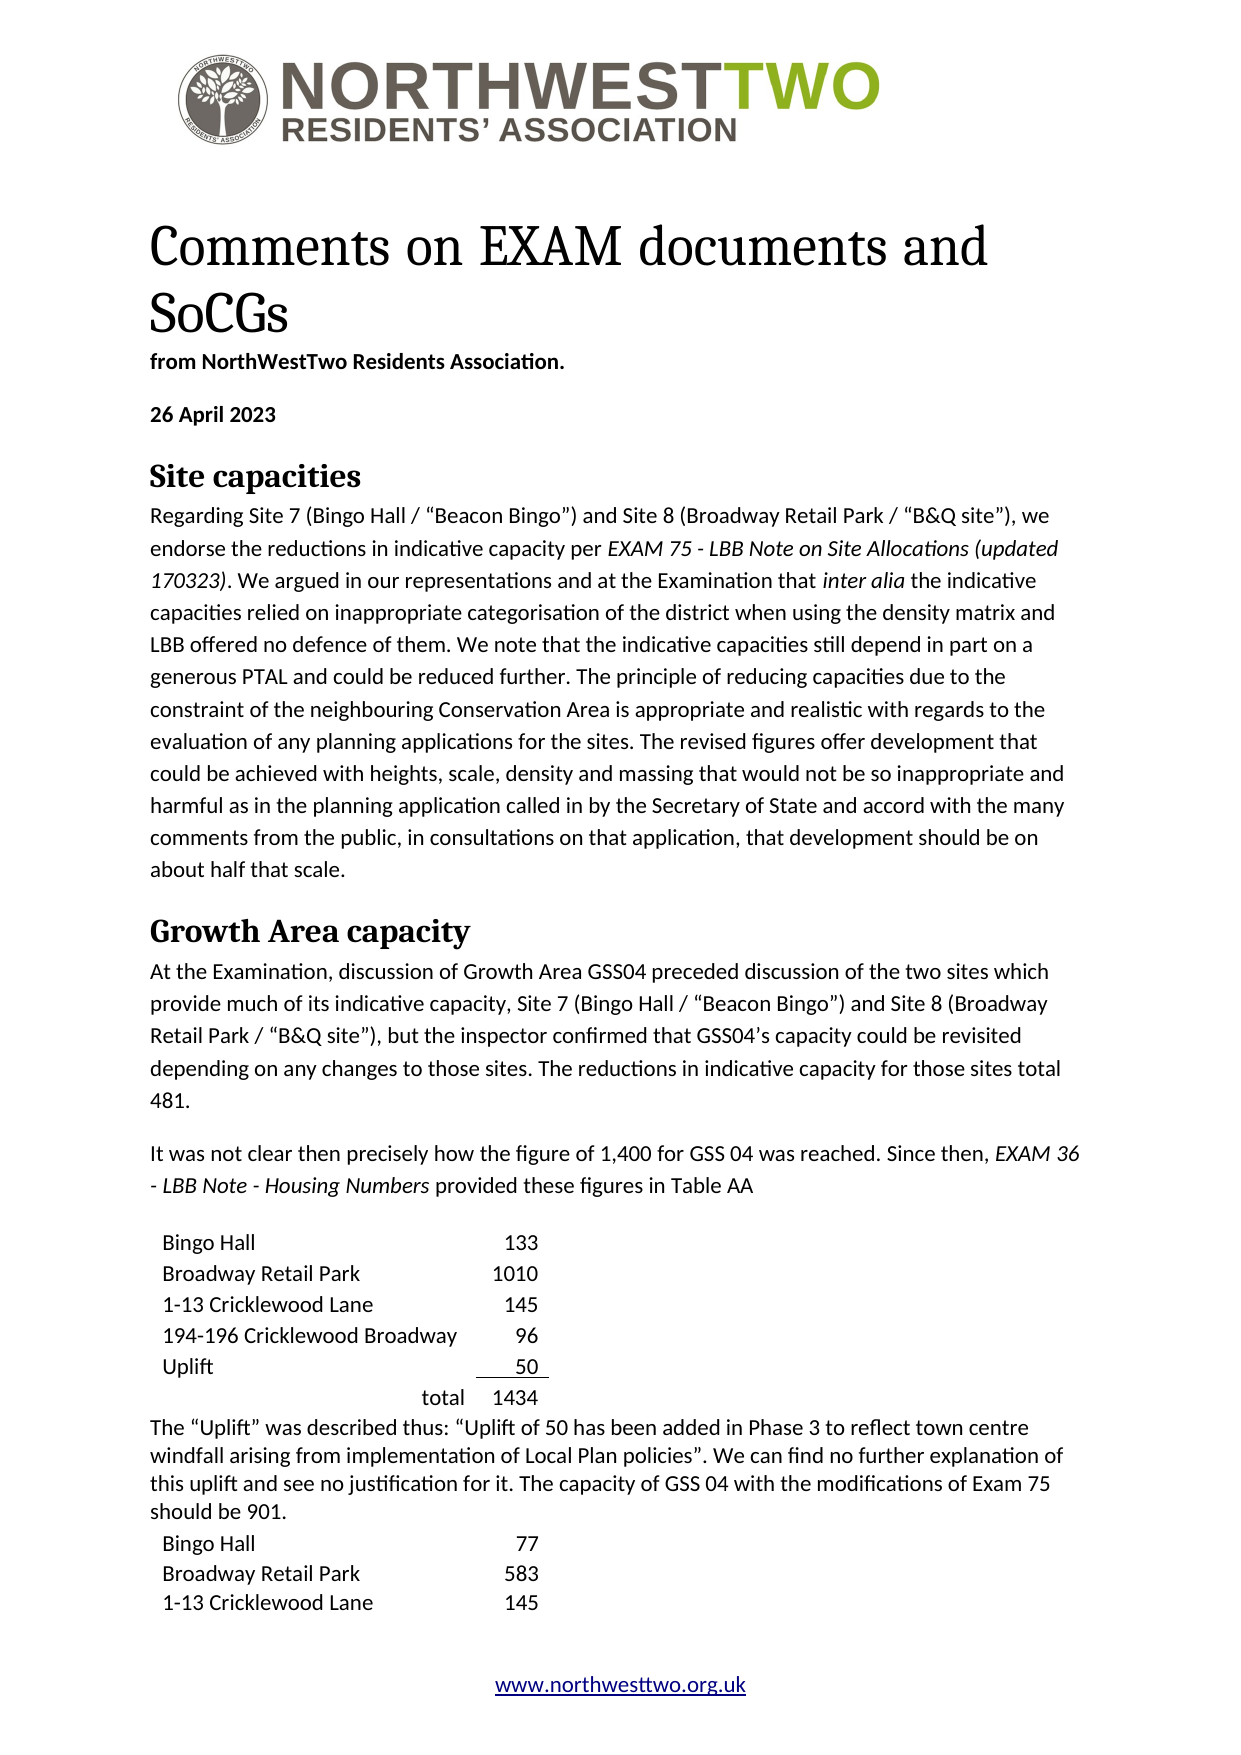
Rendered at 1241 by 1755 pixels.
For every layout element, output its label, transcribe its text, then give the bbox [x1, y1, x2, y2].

table_cell 194-196 Cricklewood Broadway [141, 1322, 478, 1353]
table_cell 96 [478, 1322, 559, 1353]
table_cell 145 [438, 1591, 559, 1618]
table_header Bingo Hall [141, 1232, 478, 1259]
table_cell 50 [478, 1353, 559, 1385]
title Comments on EXAM documents and SoCGs [150, 213, 1101, 347]
text Regarding Site 7 (Bingo Hall / “Beacon Bingo”) and Site 8 (Broadway Retail Park / “B&Q site”), we endorse the reductions in indicative capacity per EXAM 75 - LBB Note on Site Allocations (updated 170323). We argued in our representations and at the Examination that inter alia the indicative capacities relied on inappropriate categorisation of the district when using the density matrix and LBB offered no defence of them. We note that the indicative capacities still depend in part on a generous PTAL and could be reduced further. The principle of reducing capacities due to the constraint of the neighbouring Conservation Area is appropriate and realistic with regards to the evaluation of any planning applications for the sites. The revised figures offer development that could be achieved with heights, scale, density and massing that would not be so inappropriate and harmful as in the planning application called in by the Secretary of State and accord with the many comments from the public, in consultations on that application, that development should be on about half that scale. [150, 502, 1068, 884]
table_header 77 [438, 1533, 559, 1559]
text It was not clear then precisely how the figure of 1,400 for GSS 04 was reached. Since then, EXAM 36 [150, 1139, 1101, 1167]
table_cell 145 [478, 1290, 559, 1322]
table_cell 1010 [478, 1259, 559, 1290]
subtitle Growth Area capacity [150, 913, 1101, 951]
table_cell total [141, 1385, 478, 1412]
text The “Uplift” was described thus: “Uplift of 50 has been added in Phase 3 to reflect town centre windfall arising from implementation of Local Plan policies”. We can find no further explanation of this uplift and see no justification for it. The capacity of GSS 04 with the modifications of Exam 75 should be 901. [150, 1413, 1067, 1525]
table_cell Broadway Retail Park [141, 1560, 438, 1591]
table_cell 583 [438, 1560, 559, 1591]
table_header 133 [478, 1232, 559, 1259]
table_cell 1-13 Cricklewood Lane [141, 1591, 438, 1618]
table_cell 1-13 Cricklewood Lane [141, 1290, 478, 1322]
table_header Bingo Hall [141, 1533, 438, 1559]
text from NorthWestTwo Residents Association. 26 April 2023 [150, 347, 568, 428]
text - LBB Note - Housing Numbers provided these figures in Table AA [150, 1171, 1101, 1199]
table_cell Uplift [141, 1353, 478, 1385]
table_cell Broadway Retail Park [141, 1259, 478, 1290]
text www.northwesttwo.org.uk [492, 1670, 749, 1698]
subtitle Site capacities [150, 457, 1101, 496]
text At the Examination, discussion of Growth Area GSS04 preceded discussion of the two sites which provide much of its indicative capacity, Site 7 (Bingo Hall / “Beacon Bingo”) and Site 8 (Broadway Retail Park / “B&Q site”), but the inspector confirmed that GSS04’s capacity could be revisited depending on any changes to those sites. The reductions in indicative capacity for those sites total 481. [150, 957, 1065, 1114]
table_cell 1434 [478, 1385, 559, 1412]
